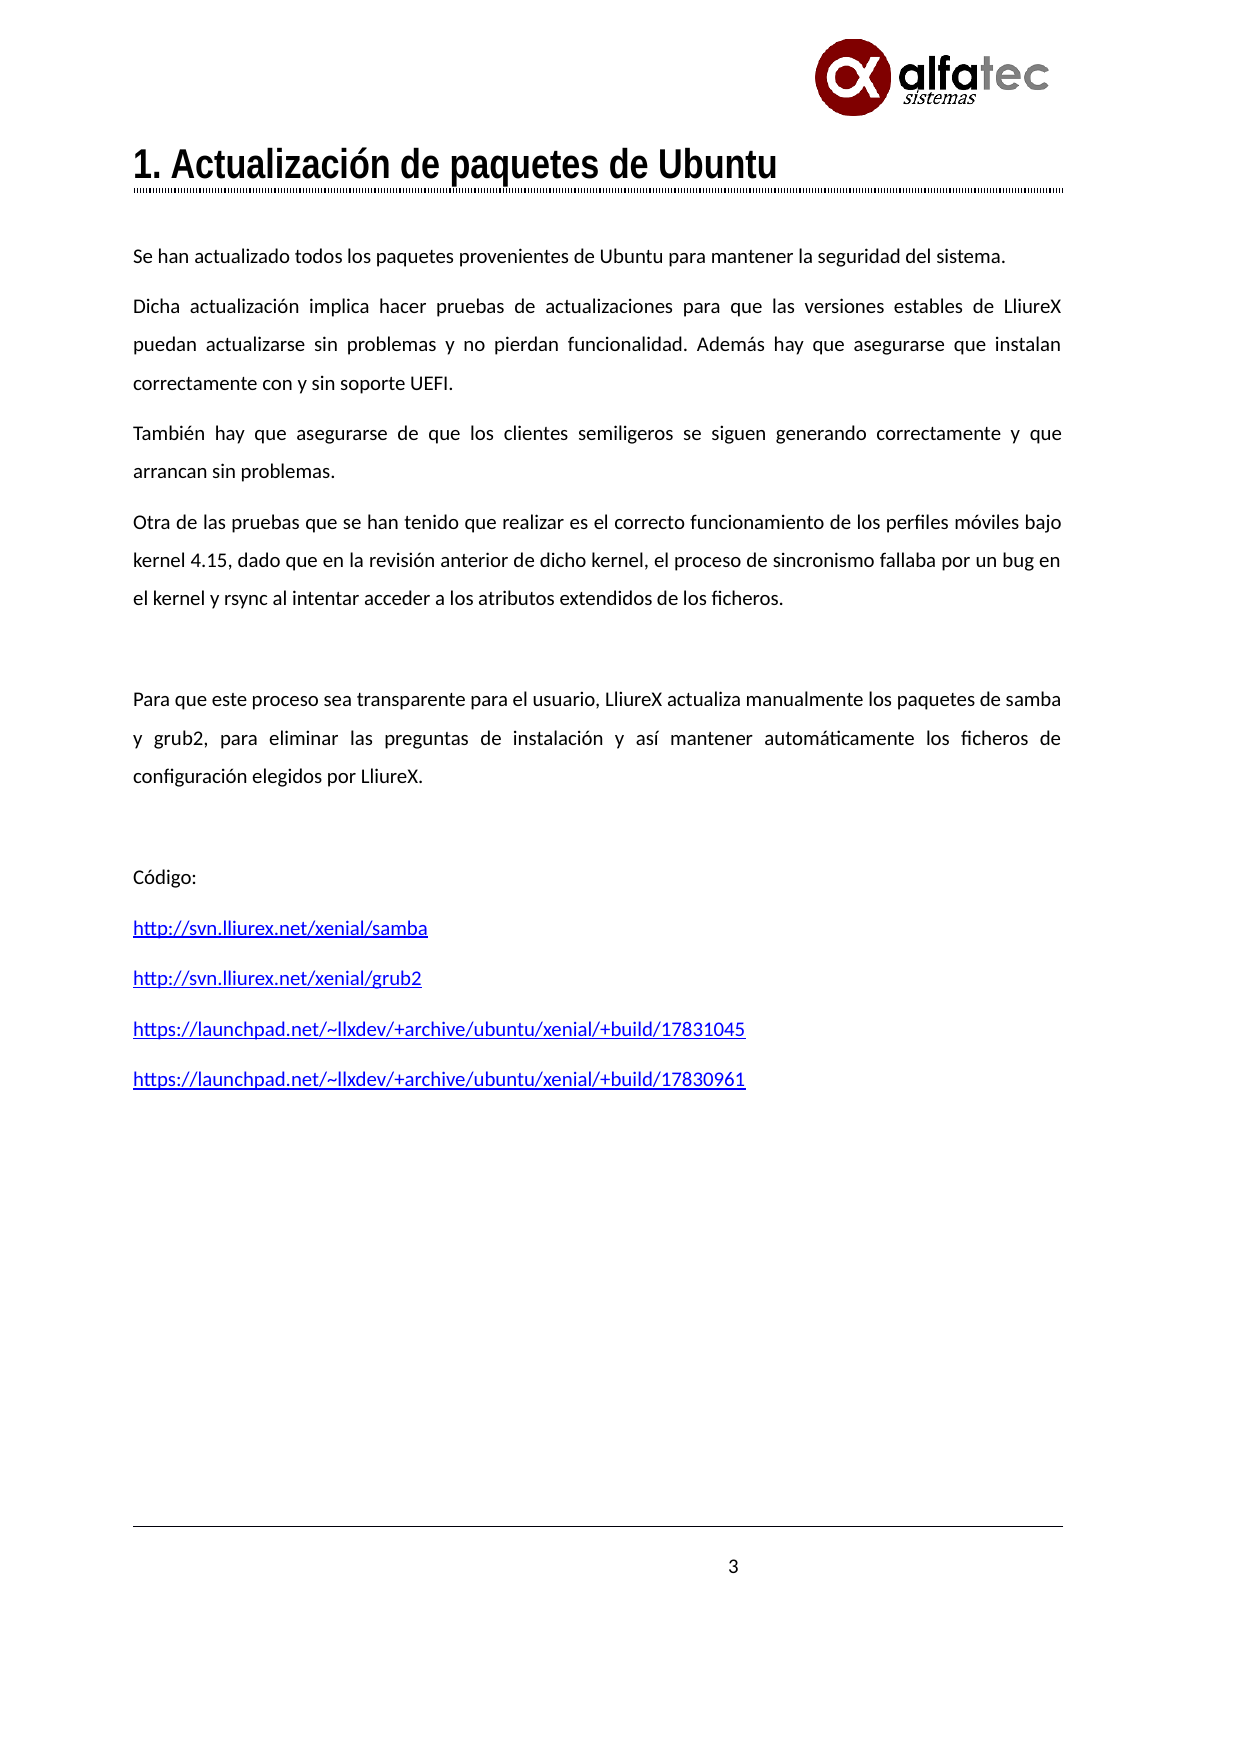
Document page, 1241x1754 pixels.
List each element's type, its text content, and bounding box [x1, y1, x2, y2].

text Para que este proceso sea transparente para el usuario, LliureX actualiza manualmente los paquetes de samba y grub2, para eliminar las preguntas de instalación y así mantener automáticamente los ficheros de configuración elegidos por LliureX. [133, 687, 1063, 788]
text https://launchpad.net/~llxdev/+archive/ubuntu/xenial/+build/17830961 [133, 1067, 1063, 1092]
text Dicha actualización implica hacer pruebas de actualizaciones para que las versiones estables de LliureX puedan actualizarse sin problemas y no pierdan funcionalidad. Además hay que asegurarse que instalan correctamente con y sin soporte UEFI. [133, 293, 1063, 395]
subtitle Actualización de paquetes de Ubuntu [133, 148, 1063, 193]
text https://launchpad.net/~llxdev/+archive/ubuntu/xenial/+build/17831045 [133, 1016, 1063, 1041]
text También hay que asegurarse de que los clientes semiligeros se siguen generando correctamente y que arrancan sin problemas. [133, 420, 1063, 484]
text Otra de las pruebas que se han tenido que realizar es el correcto funcionamiento de los perfiles móviles bajo kernel 4.15, dado que en la revisión anterior de dicho kernel, el proceso de sincronismo fallaba por un bug en el kernel y rsync al intentar acceder a los atributos extendidos de los ficheros. [133, 509, 1063, 611]
text http://svn.lliurex.net/xenial/grub2 [133, 965, 1063, 991]
text http://svn.lliurex.net/xenial/samba [133, 915, 1063, 940]
text Código: [133, 864, 1063, 889]
picture [815, 39, 1050, 116]
text Se han actualizado todos los paquetes provenientes de Ubuntu para mantener la seguridad del sistema. [133, 243, 1063, 268]
